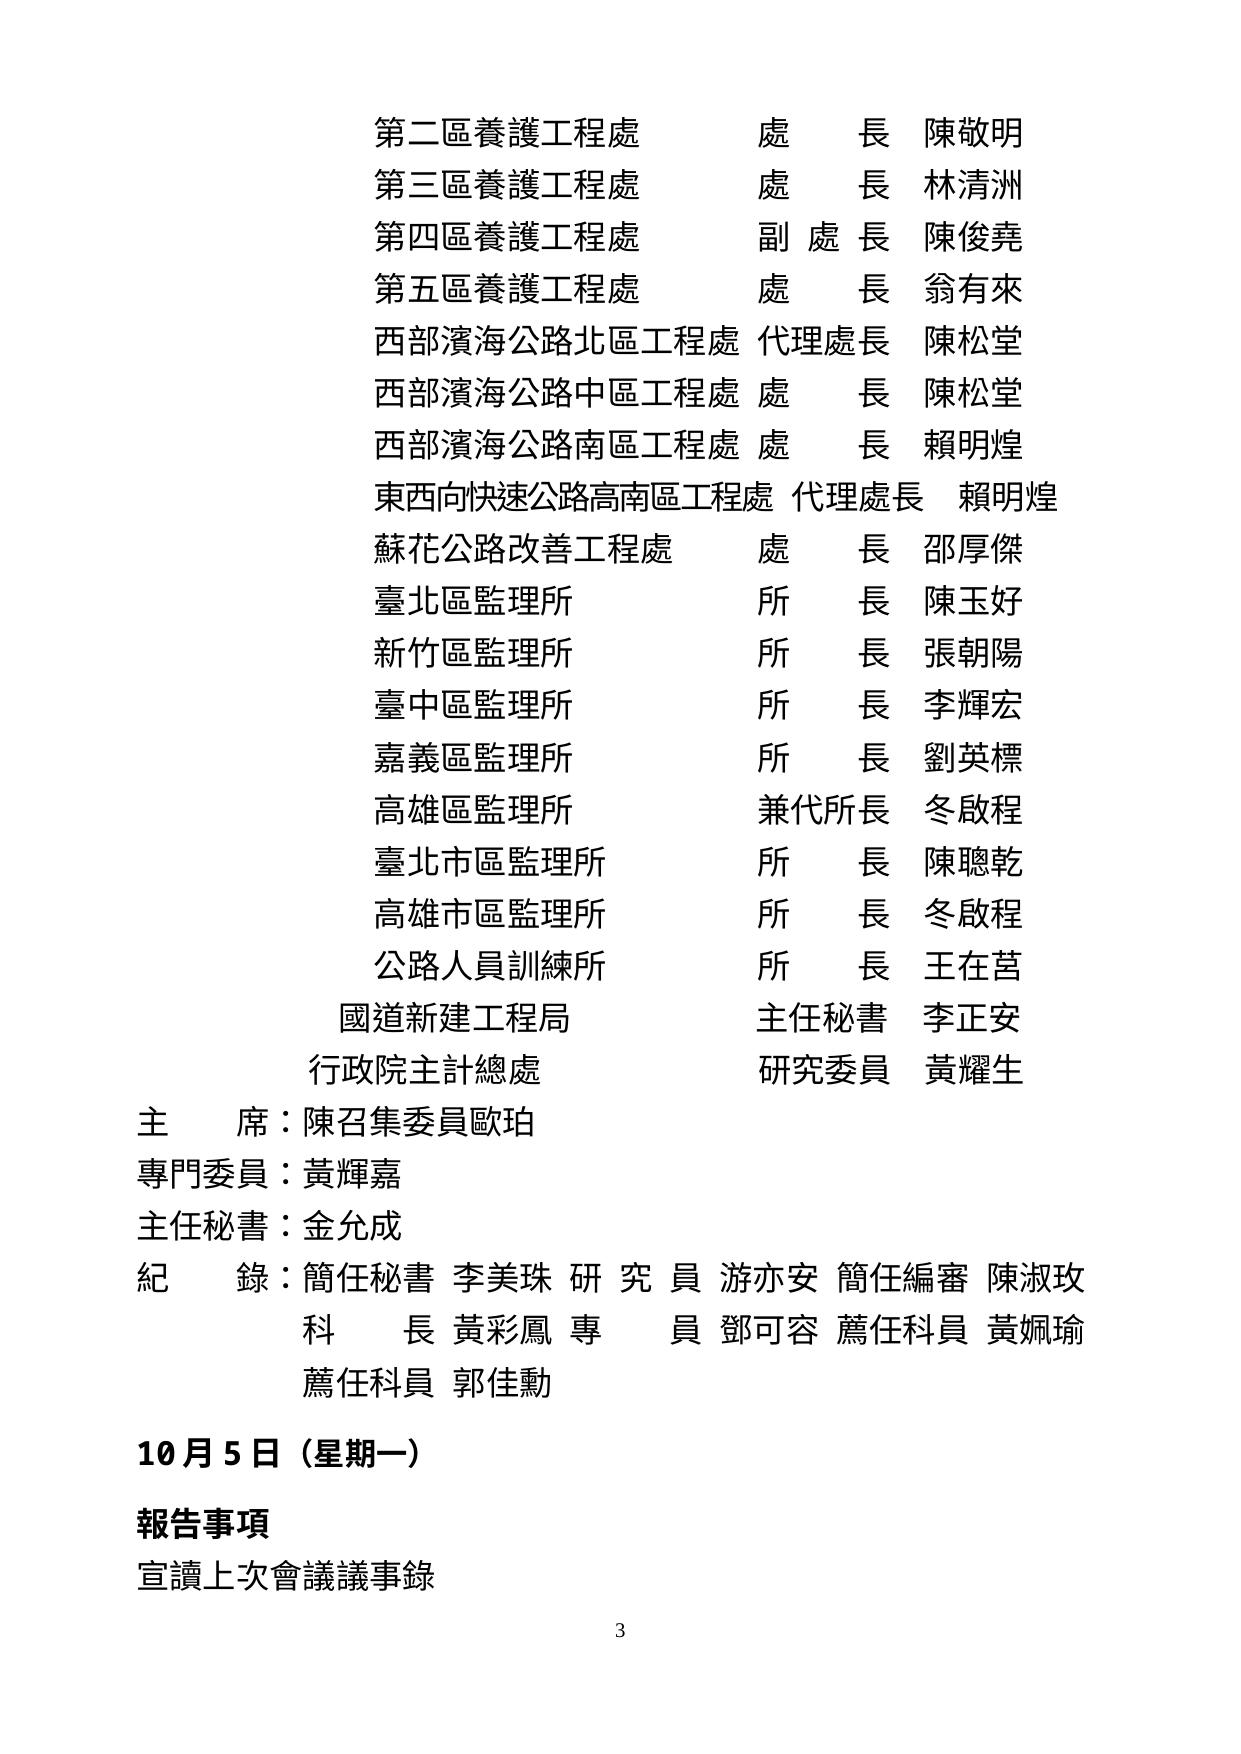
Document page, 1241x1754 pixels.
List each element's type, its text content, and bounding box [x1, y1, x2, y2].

text 高雄市區監理所 所 長 冬啟程 [136, 884, 1104, 937]
text 臺北區監理所 所 長 陳玉好 [136, 572, 1104, 624]
text 第四區養護工程處 副 處 長 陳俊堯 [136, 207, 1104, 259]
text 臺北市區監理所 所 長 陳聰乾 [136, 832, 1104, 884]
text 西部濱海公路南區工程處 處 長 賴明煌 [136, 416, 1104, 468]
text 第二區養護工程處 處 長 陳敬明 [136, 103, 1104, 155]
text 10月5日（星期一） [136, 1424, 1104, 1476]
text 行政院主計總處 研究委員 黃耀生 [136, 1041, 1140, 1093]
text 主 席：陳召集委員歐珀 [136, 1093, 1104, 1145]
text 紀 錄：簡任秘書 李美珠 研 究 員 游亦安 簡任編審 陳淑玫 [136, 1249, 1104, 1301]
text 嘉義區監理所 所 長 劉英標 [136, 728, 1104, 780]
text 科 長 黃彩鳳 專 員 鄧可容 薦任科員 黃姵瑜 [303, 1301, 1104, 1353]
text 薦任科員 郭佳勳 [303, 1353, 1104, 1405]
text 蘇花公路改善工程處 處 長 邵厚傑 [136, 520, 1104, 572]
text 國道新建工程局 主任秘書 李正安 [136, 989, 1140, 1041]
text 公路人員訓練所 所 長 王在莒 [136, 937, 1104, 989]
text 第三區養護工程處 處 長 林清洲 [136, 155, 1104, 207]
text 高雄區監理所 兼代所長 冬啟程 [136, 780, 1104, 832]
text 主任秘書：金允成 [136, 1197, 1104, 1249]
text 西部濱海公路中區工程處 處 長 陳松堂 [136, 364, 1104, 416]
text 東西向快速公路高南區工程處 代理處長 賴明煌 [136, 468, 1104, 520]
text 第五區養護工程處 處 長 翁有來 [136, 259, 1104, 312]
text 報告事項 [136, 1495, 1104, 1547]
text 臺中區監理所 所 長 李輝宏 [136, 676, 1104, 728]
text 新竹區監理所 所 長 張朝陽 [136, 624, 1104, 676]
text 宣讀上次會議議事錄 [136, 1547, 1104, 1599]
text 專門委員：黃輝嘉 [136, 1145, 1104, 1197]
text 西部濱海公路北區工程處 代理處長 陳松堂 [136, 312, 1104, 364]
